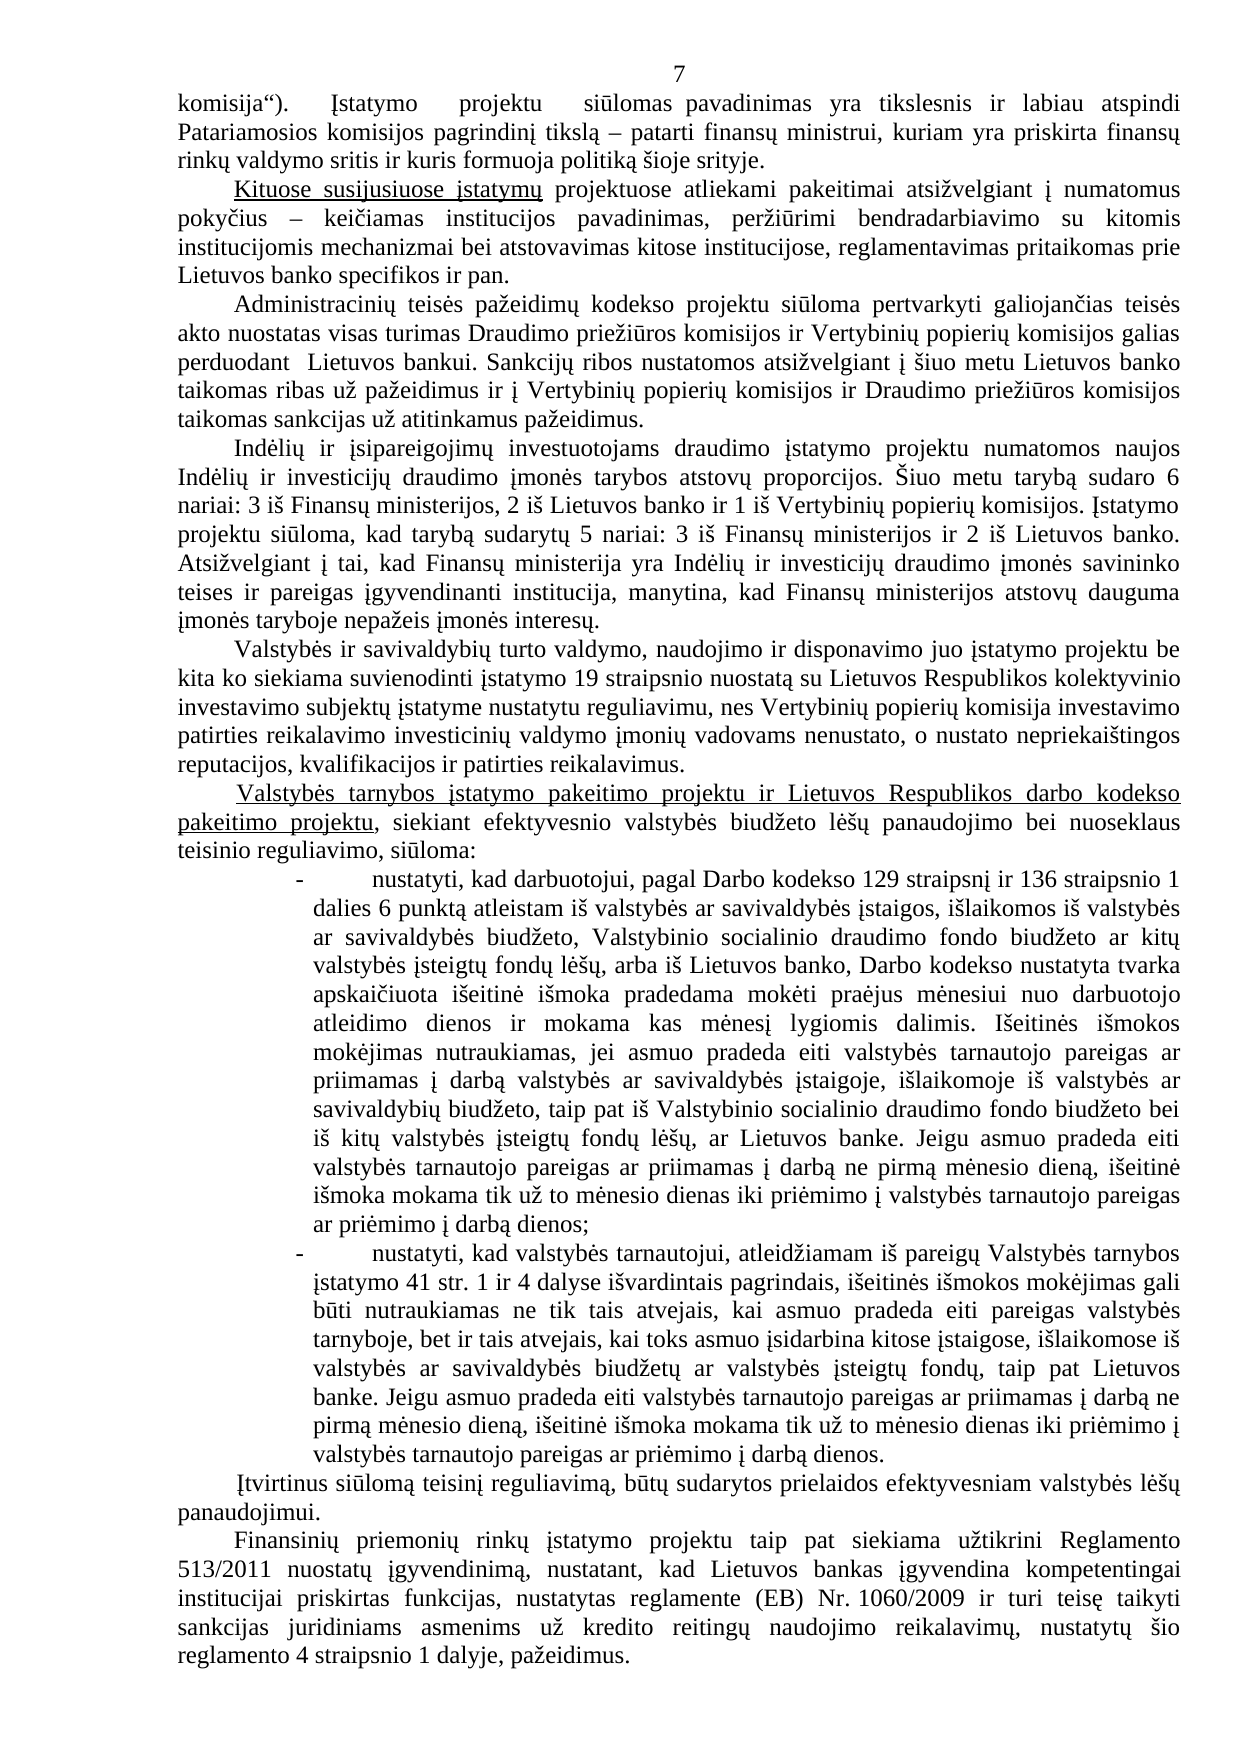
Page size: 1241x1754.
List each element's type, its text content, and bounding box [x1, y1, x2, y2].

text Finansinių priemonių rinkų įstatymo projektu taip pat siekiama užtikrini Reglamento 513/2011 nuostatų įgyvendinimą, nustatant, kad Lietuvos bankas įgyvendina kompetentingai institucijai priskirtas funkcijas, nustatytas reglamente (EB) Nr. 1060/2009 ir turi teisę taikyti sankcijas juridiniams asmenims už kredito reitingų naudojimo reikalavimų, nustatytų šio reglamento 4 straipsnio 1 dalyje, pažeidimus. [177, 1525, 1181, 1669]
list nustatyti, kad valstybės tarnautojui, atleidžiamam iš pareigų Valstybės tarnybos įstatymo 41 str. 1 ir 4 dalyse išvardintais pagrindais, išeitinės išmokos mokėjimas gali būti nutraukiamas ne tik tais atvejais, kai asmuo pradeda eiti pareigas valstybės tarnyboje, bet ir tais atvejais, kai toks asmuo įsidarbina kitose įstaigose, išlaikomose iš valstybės ar savivaldybės biudžetų ar valstybės įsteigtų fondų, taip pat Lietuvos banke. Jeigu asmuo pradeda eiti valstybės tarnautojo pareigas ar priimamas į darbą ne pirmą mėnesio dieną, išeitinė išmoka mokama tik už to mėnesio dienas iki priėmimo į valstybės tarnautojo pareigas ar priėmimo į darbą dienos. [236, 1238, 1181, 1468]
text Valstybės tarnybos įstatymo pakeitimo projektu ir Lietuvos Respublikos darbo kodekso pakeitimo projektu, siekiant efektyvesnio valstybės biudžeto lėšų panaudojimo bei nuoseklaus teisinio reguliavimo, siūloma: [177, 778, 1181, 864]
text Kituose susijusiuose įstatymų projektuose atliekami pakeitimai atsižvelgiant į numatomus pokyčius – keičiamas institucijos pavadinimas, peržiūrimi bendradarbiavimo su kitomis institucijomis mechanizmai bei atstovavimas kitose institucijose, reglamentavimas pritaikomas prie Lietuvos banko specifikos ir pan. [177, 174, 1181, 289]
text Valstybės ir savivaldybių turto valdymo, naudojimo ir disponavimo juo įstatymo projektu be kita ko siekiama suvienodinti įstatymo 19 straipsnio nuostatą su Lietuvos Respublikos kolektyvinio investavimo subjektų įstatyme nustatytu reguliavimu, nes Vertybinių popierių komisija investavimo patirties reikalavimo investicinių valdymo įmonių vadovams nenustato, o nustato nepriekaištingos reputacijos, kvalifikacijos ir patirties reikalavimus. [177, 634, 1181, 778]
text Indėlių ir įsipareigojimų investuotojams draudimo įstatymo projektu numatomos naujos Indėlių ir investicijų draudimo įmonės tarybos atstovų proporcijos. Šiuo metu tarybą sudaro 6 nariai: 3 iš Finansų ministerijos, 2 iš Lietuvos banko ir 1 iš Vertybinių popierių komisijos. Įstatymo projektu siūloma, kad tarybą sudarytų 5 nariai: 3 iš Finansų ministerijos ir 2 iš Lietuvos banko. Atsižvelgiant į tai, kad Finansų ministerija yra Indėlių ir investicijų draudimo įmonės savininko teises ir pareigas įgyvendinanti institucija, manytina, kad Finansų ministerijos atstovų dauguma įmonės taryboje nepažeis įmonės interesų. [177, 433, 1181, 634]
text Administracinių teisės pažeidimų kodekso projektu siūloma pertvarkyti galiojančias teisės akto nuostatas visas turimas Draudimo priežiūros komisijos ir Vertybinių popierių komisijos galias perduodant Lietuvos bankui. Sankcijų ribos nustatomos atsižvelgiant į šiuo metu Lietuvos banko taikomas ribas už pažeidimus ir į Vertybinių popierių komisijos ir Draudimo priežiūros komisijos taikomas sankcijas už atitinkamus pažeidimus. [177, 289, 1181, 433]
list nustatyti, kad darbuotojui, pagal Darbo kodekso 129 straipsnį ir 136 straipsnio 1 dalies 6 punktą atleistam iš valstybės ar savivaldybės įstaigos, išlaikomos iš valstybės ar savivaldybės biudžeto, Valstybinio socialinio draudimo fondo biudžeto ar kitų valstybės įsteigtų fondų lėšų, arba iš Lietuvos banko, Darbo kodekso nustatyta tvarka apskaičiuota išeitinė išmoka pradedama mokėti praėjus mėnesiui nuo darbuotojo atleidimo dienos ir mokama kas mėnesį lygiomis dalimis. Išeitinės išmokos mokėjimas nutraukiamas, jei asmuo pradeda eiti valstybės tarnautojo pareigas ar priimamas į darbą valstybės ar savivaldybės įstaigoje, išlaikomoje iš valstybės ar savivaldybių biudžeto, taip pat iš Valstybinio socialinio draudimo fondo biudžeto bei iš kitų valstybės įsteigtų fondų lėšų, ar Lietuvos banke. Jeigu asmuo pradeda eiti valstybės tarnautojo pareigas ar priimamas į darbą ne pirmą mėnesio dieną, išeitinė išmoka mokama tik už to mėnesio dienas iki priėmimo į valstybės tarnautojo pareigas ar priėmimo į darbą dienos; [236, 864, 1181, 1238]
text komisija“). Įstatymo projektu siūlomas pavadinimas yra tikslesnis ir labiau atspindi Patariamosios komisijos pagrindinį tikslą – patarti finansų ministrui, kuriam yra priskirta finansų rinkų valdymo sritis ir kuris formuoja politiką šioje srityje. [177, 88, 1181, 174]
text Įtvirtinus siūlomą teisinį reguliavimą, būtų sudarytos prielaidos efektyvesniam valstybės lėšų panaudojimui. [177, 1468, 1181, 1525]
